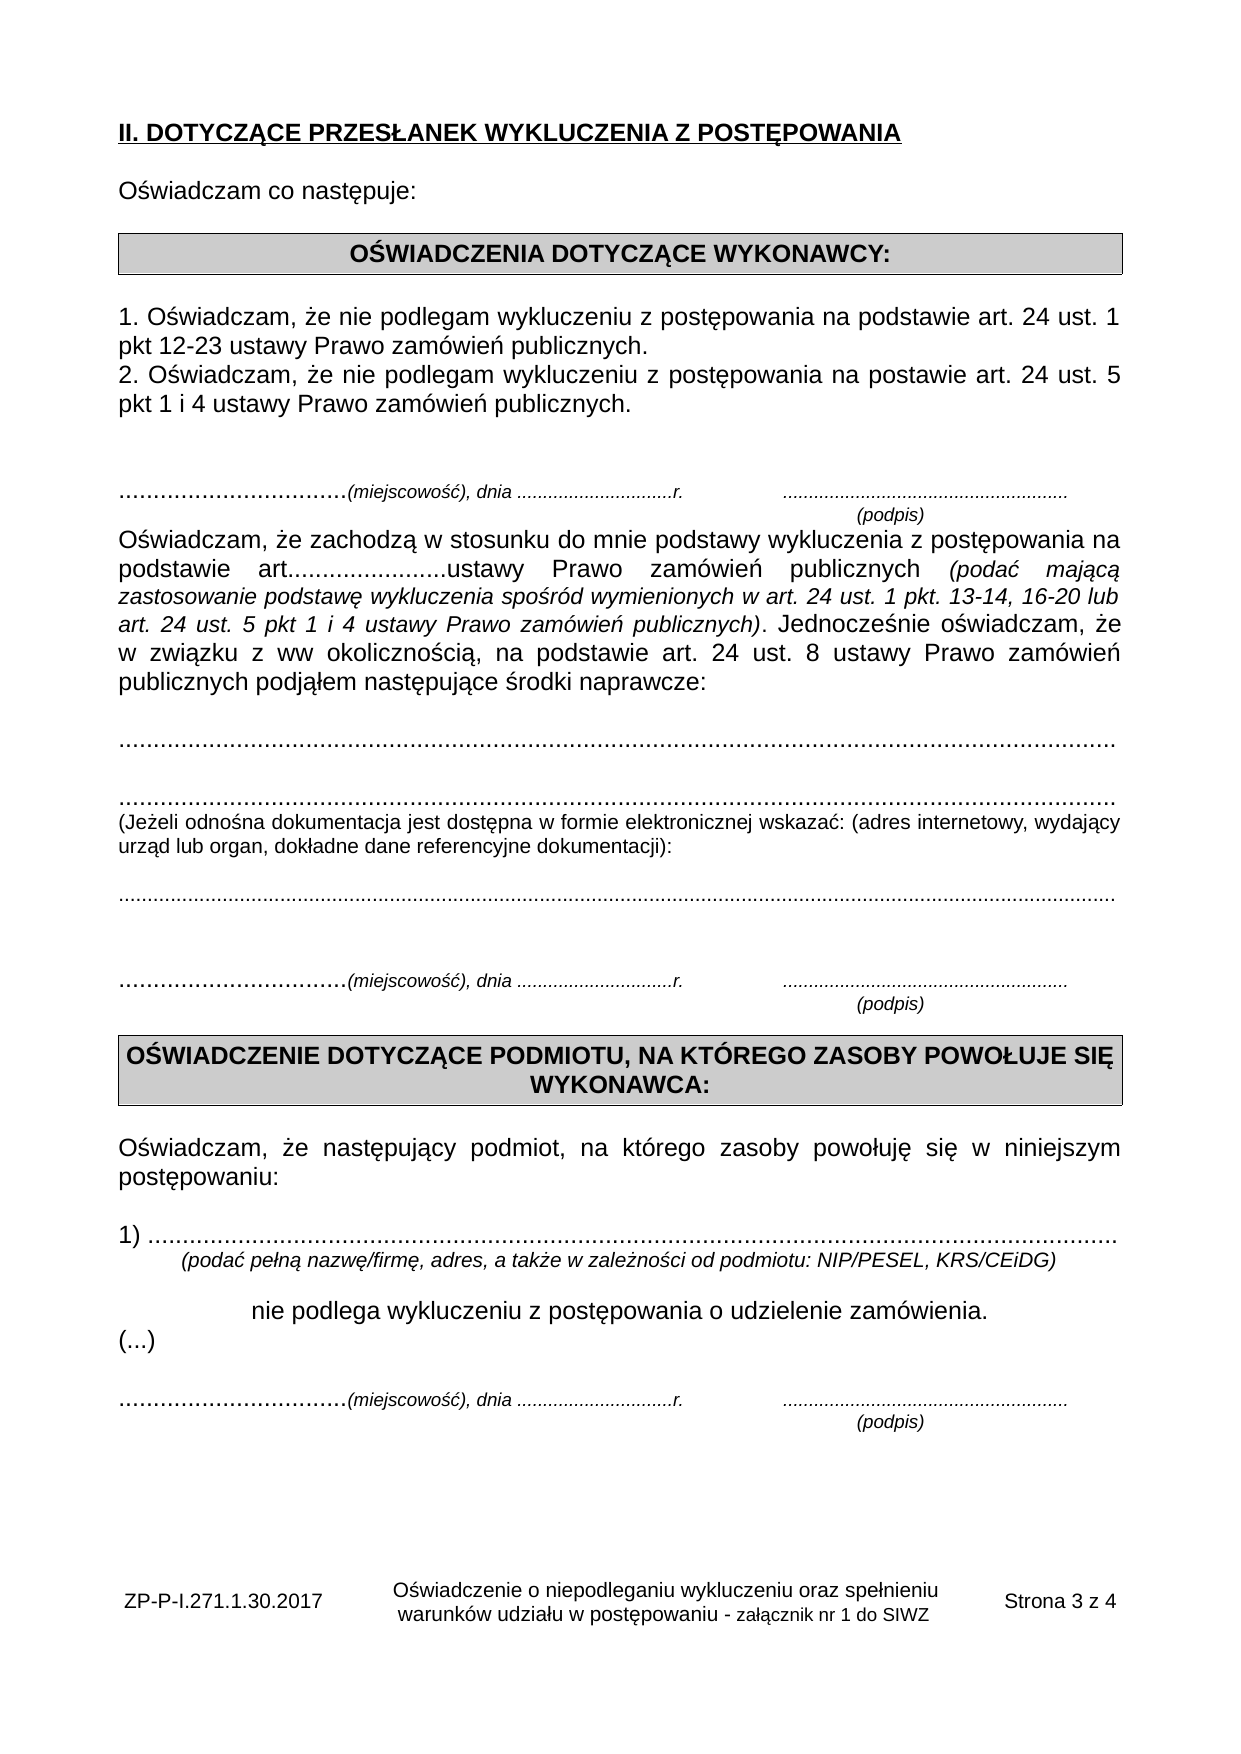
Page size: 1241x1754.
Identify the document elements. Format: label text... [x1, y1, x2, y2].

text .................................(miejscowość), dnia ..............................r. ....................................................... [118, 475, 1122, 503]
text (...) [118, 1325, 1122, 1354]
text Oświadczam co następuje: [118, 176, 1122, 204]
table_header OŚWIADCZENIA DOTYCZĄCE WYKONAWCY: [119, 234, 1122, 273]
text ............................................................................................................................................................................. [118, 882, 1122, 906]
text nie podlega wykluczeniu z postępowania o udzielenie zamówienia. [118, 1296, 1122, 1325]
text 1) ............................................................................................................................................ [118, 1219, 1122, 1248]
text ................................................................................................................................................ [118, 781, 1122, 810]
text .................................(miejscowość), dnia ..............................r. ....................................................... [118, 963, 1122, 992]
text Oświadczam, że zachodzą w stosunku do mnie podstawy wykluczenia z postępowania na podstawie art.......................ustawy Prawo zamówień publicznych (podać mającą zastosowanie podstawę wykluczenia spośród wymienionych w art. 24 ust. 1 pkt. 13-14, 16-20 lub art. 24 ust. 5 pkt 1 i 4 ustawy Prawo zamówień publicznych). Jednocześnie oświadczam, że w związku z ww okolicznością, na podstawie art. 24 ust. 8 ustawy Prawo zamówień publicznych podjąłem następujące środki naprawcze: [118, 525, 1122, 695]
text (podpis) [118, 503, 1122, 525]
text (podać pełną nazwę/firmę, adres, a także w zależności od podmiotu: NIP/PESEL, KRS/CEiDG) [118, 1248, 1122, 1272]
text Oświadczam, że następujący podmiot, na którego zasoby powołuję się w niniejszym postępowaniu: [118, 1133, 1122, 1191]
text (podpis) [118, 992, 1122, 1014]
text 2. Oświadczam, że nie podlegam wykluczeniu z postępowania na postawie art. 24 ust. 5 pkt 1 i 4 ustawy Prawo zamówień publicznych. [118, 360, 1122, 417]
text 1. Oświadczam, że nie podlegam wykluczeniu z postępowania na podstawie art. 24 ust. 1 pkt 12-23 ustawy Prawo zamówień publicznych. [118, 302, 1122, 360]
text ................................................................................................................................................ [118, 724, 1122, 753]
text (Jeżeli odnośna dokumentacja jest dostępna w formie elektronicznej wskazać: (adres internetowy, wydający urząd lub organ, dokładne dane referencyjne dokumentacji): [118, 810, 1122, 858]
table_header OŚWIADCZENIE DOTYCZĄCE PODMIOTU, NA KTÓREGO ZASOBY POWOŁUJE SIĘ WYKONAWCA: [119, 1036, 1122, 1104]
text II. DOTYCZĄCE PRZESŁANEK WYKLUCZENIA Z POSTĘPOWANIA [118, 118, 1122, 147]
text (podpis) [118, 1411, 1122, 1433]
text .................................(miejscowość), dnia ..............................r. ....................................................... [118, 1382, 1122, 1411]
